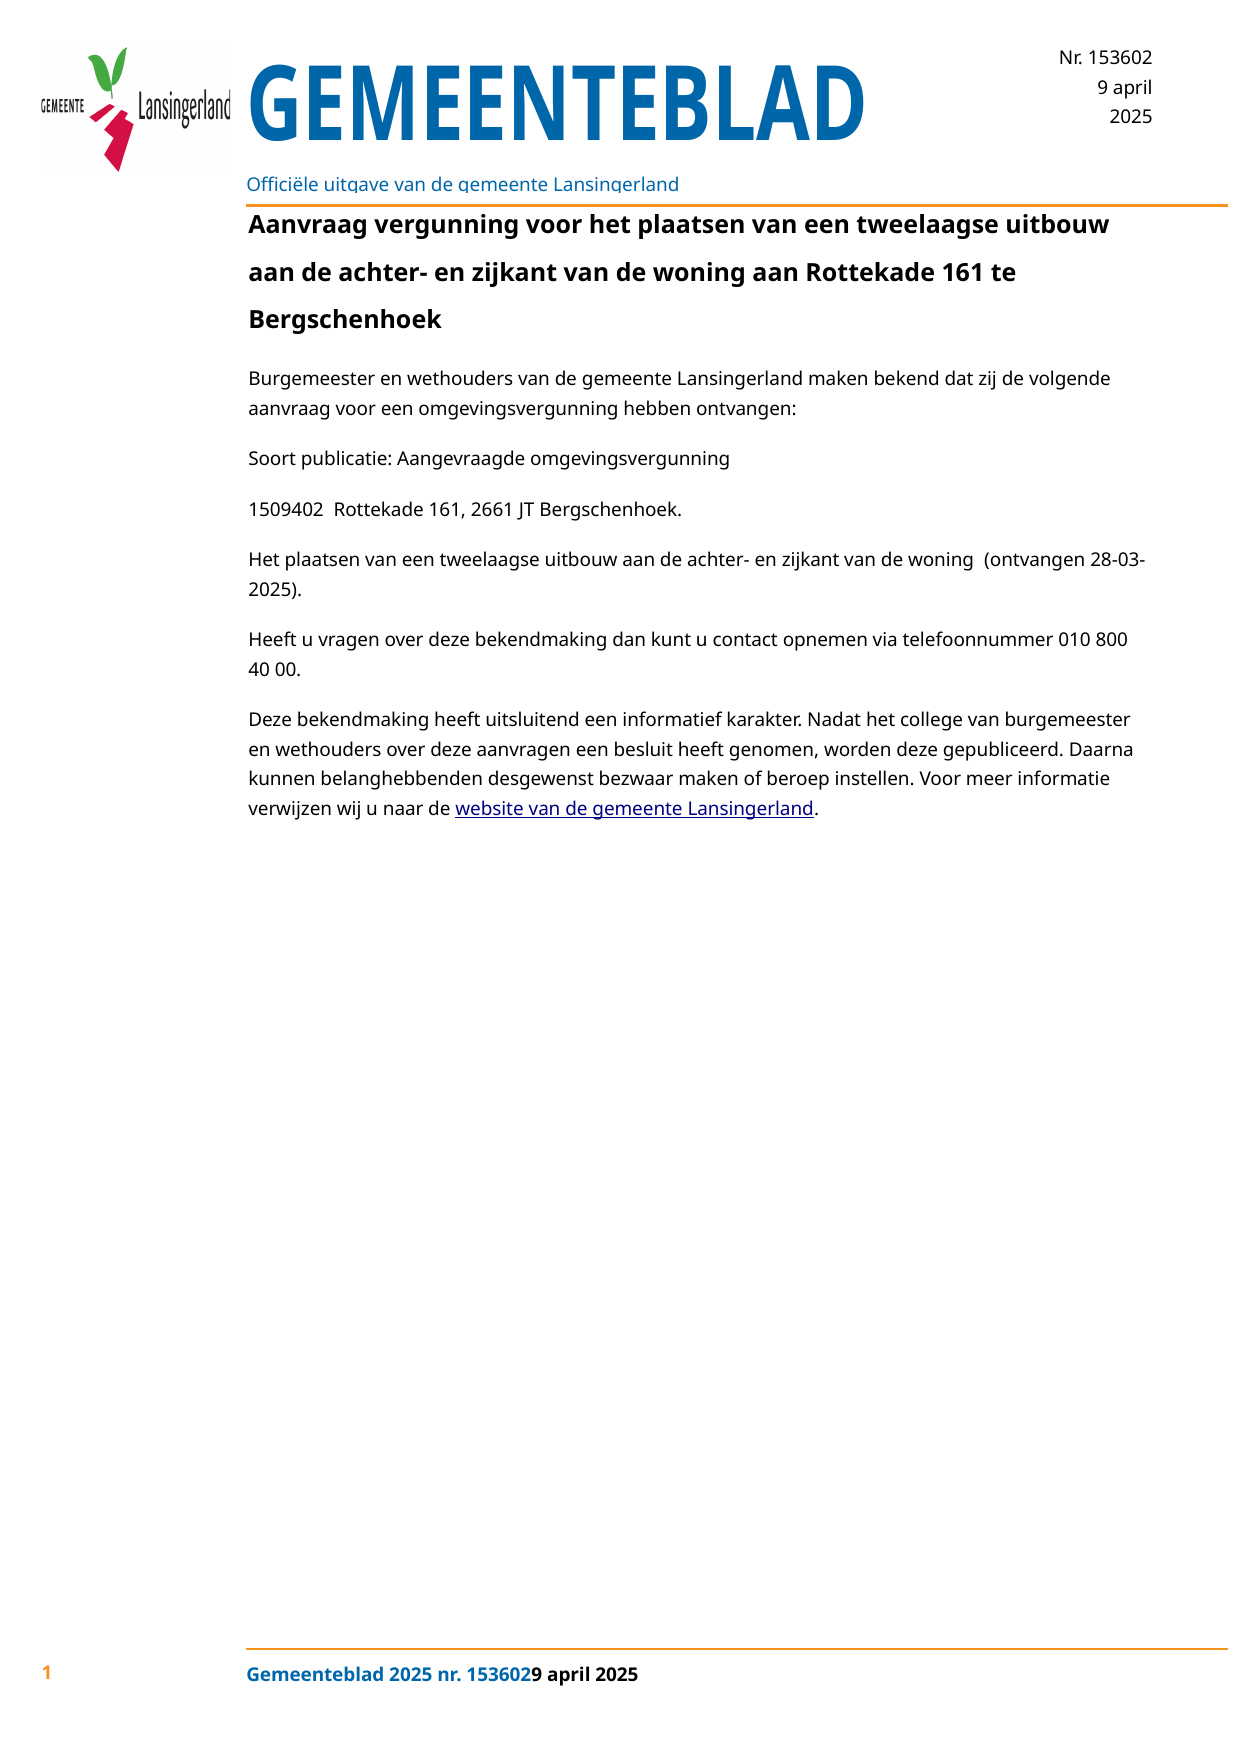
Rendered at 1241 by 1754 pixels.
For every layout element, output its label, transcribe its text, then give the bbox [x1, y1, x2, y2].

text Heeft u vragen over deze bekendmaking dan kunt u contact opnemen via telefoonnummer 010 800 40 00. [248, 626, 1152, 682]
text Burgemeester en wethouders van de gemeente Lansingerland maken bekend dat zij de volgende aanvraag voor een omgevingsvergunning hebben ontvangen: [248, 366, 1152, 421]
text 1509402 Rottekade 161, 2661 JT Bergschenhoek. [248, 496, 1152, 522]
picture [41, 47, 231, 172]
text Soort publicatie: Aangevraagde omgevingsvergunning [248, 446, 1152, 471]
text Aanvraag vergunning voor het plaatsen van een tweelaagse uitbouw aan de achter- en zijkant van de woning aan Rottekade 161 te Bergschenhoek [248, 207, 1152, 336]
text Deze bekendmaking heeft uitsluitend een informatief karakter. Nadat het college van burgemeester en wethouders over deze aanvragen een besluit heeft genomen, worden deze gepubliceerd. Daarna kunnen belanghebbenden desgewenst bezwaar maken of beroep instellen. Voor meer informatie verwijzen wij u naar de website van de gemeente Lansingerland. [248, 706, 1152, 821]
text Het plaatsen van een tweelaagse uitbouw aan de achter- en zijkant van de woning (ontvangen 28-03-2025). [248, 546, 1152, 602]
